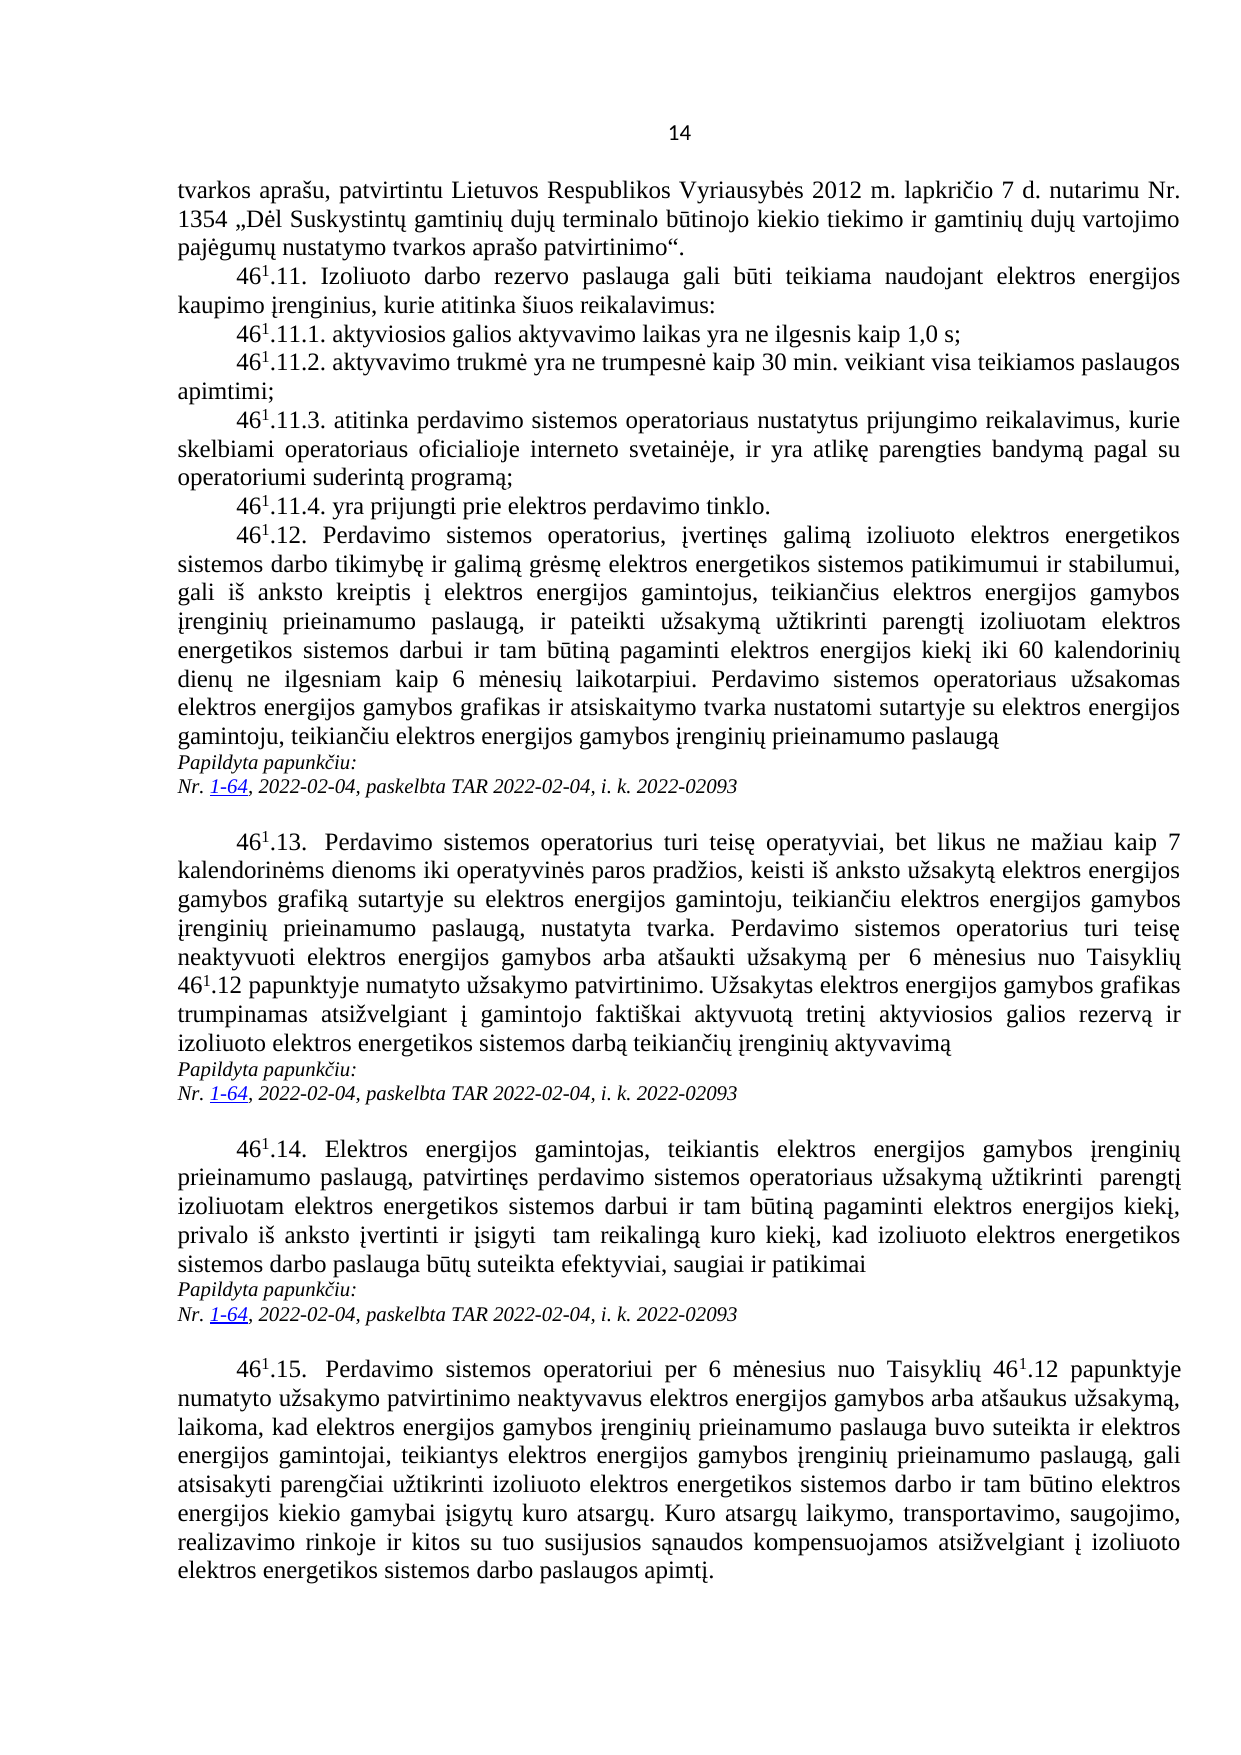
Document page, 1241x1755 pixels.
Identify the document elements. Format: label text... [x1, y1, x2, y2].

text 461.14. Elektros energijos gamintojas, teikiantis elektros energijos gamybos įrenginių prieinamumo paslaugą, patvirtinęs perdavimo sistemos operatoriaus užsakymą užtikrinti parengtį izoliuotam elektros energetikos sistemos darbui ir tam būtiną pagaminti elektros energijos kiekį, privalo iš anksto įvertinti ir įsigyti tam reikalingą kuro kiekį, kad izoliuoto elektros energetikos sistemos darbo paslauga būtų suteikta efektyviai, saugiai ir patikimai [177, 1134, 1181, 1277]
text 461.11. Izoliuoto darbo rezervo paslauga gali būti teikiama naudojant elektros energijos kaupimo įrenginius, kurie atitinka šiuos reikalavimus: [177, 261, 1181, 319]
text Papildyta papunkčiu: [177, 1277, 1181, 1301]
text 461.11.2. aktyvavimo trukmė yra ne trumpesnė kaip 30 min. veikiant visa teikiamos paslaugos apimtimi; [177, 347, 1181, 405]
text Nr. 1-64, 2022-02-04, paskelbta TAR 2022-02-04, i. k. 2022-02093 [177, 1301, 1181, 1326]
text 461.15. Perdavimo sistemos operatoriui per 6 mėnesius nuo Taisyklių 461.12 papunktyje numatyto užsakymo patvirtinimo neaktyvavus elektros energijos gamybos arba atšaukus užsakymą, laikoma, kad elektros energijos gamybos įrenginių prieinamumo paslauga buvo suteikta ir elektros energijos gamintojai, teikiantys elektros energijos gamybos įrenginių prieinamumo paslaugą, gali atsisakyti parengčiai užtikrinti izoliuoto elektros energetikos sistemos darbo ir tam būtino elektros energijos kiekio gamybai įsigytų kuro atsargų. Kuro atsargų laikymo, transportavimo, saugojimo, realizavimo rinkoje ir kitos su tuo susijusios sąnaudos kompensuojamos atsižvelgiant į izoliuoto elektros energetikos sistemos darbo paslaugos apimtį. [177, 1354, 1181, 1584]
text Papildyta papunkčiu: [177, 750, 1181, 774]
text tvarkos aprašu, patvirtintu Lietuvos Respublikos Vyriausybės 2012 m. lapkričio 7 d. nutarimu Nr. 1354 „Dėl Suskystintų gamtinių dujų terminalo būtinojo kiekio tiekimo ir gamtinių dujų vartojimo pajėgumų nustatymo tvarkos aprašo patvirtinimo“. [177, 175, 1181, 261]
text 461.12. Perdavimo sistemos operatorius, įvertinęs galimą izoliuoto elektros energetikos sistemos darbo tikimybę ir galimą grėsmę elektros energetikos sistemos patikimumui ir stabilumui, gali iš anksto kreiptis į elektros energijos gamintojus, teikiančius elektros energijos gamybos įrenginių prieinamumo paslaugą, ir pateikti užsakymą užtikrinti parengtį izoliuotam elektros energetikos sistemos darbui ir tam būtiną pagaminti elektros energijos kiekį iki 60 kalendorinių dienų ne ilgesniam kaip 6 mėnesių laikotarpiui. Perdavimo sistemos operatoriaus užsakomas elektros energijos gamybos grafikas ir atsiskaitymo tvarka nustatomi sutartyje su elektros energijos gamintoju, teikiančiu elektros energijos gamybos įrenginių prieinamumo paslaugą [177, 520, 1181, 750]
text 461.11.3. atitinka perdavimo sistemos operatoriaus nustatytus prijungimo reikalavimus, kurie skelbiami operatoriaus oficialioje interneto svetainėje, ir yra atlikę parengties bandymą pagal su operatoriumi suderintą programą; [177, 405, 1181, 491]
text Nr. 1-64, 2022-02-04, paskelbta TAR 2022-02-04, i. k. 2022-02093 [177, 774, 1181, 798]
text 461.13. Perdavimo sistemos operatorius turi teisę operatyviai, bet likus ne mažiau kaip 7 kalendorinėms dienoms iki operatyvinės paros pradžios, keisti iš anksto užsakytą elektros energijos gamybos grafiką sutartyje su elektros energijos gamintoju, teikiančiu elektros energijos gamybos įrenginių prieinamumo paslaugą, nustatyta tvarka. Perdavimo sistemos operatorius turi teisę neaktyvuoti elektros energijos gamybos arba atšaukti užsakymą per 6 mėnesius nuo Taisyklių 461.12 papunktyje numatyto užsakymo patvirtinimo. Užsakytas elektros energijos gamybos grafikas trumpinamas atsižvelgiant į gamintojo faktiškai aktyvuotą tretinį aktyviosios galios rezervą ir izoliuoto elektros energetikos sistemos darbą teikiančių įrenginių aktyvavimą [177, 827, 1181, 1057]
text 461.11.4. yra prijungti prie elektros perdavimo tinklo. [177, 491, 1181, 520]
text Nr. 1-64, 2022-02-04, paskelbta TAR 2022-02-04, i. k. 2022-02093 [177, 1081, 1181, 1105]
text Papildyta papunkčiu: [177, 1057, 1181, 1081]
text 461.11.1. aktyviosios galios aktyvavimo laikas yra ne ilgesnis kaip 1,0 s; [177, 319, 1181, 347]
